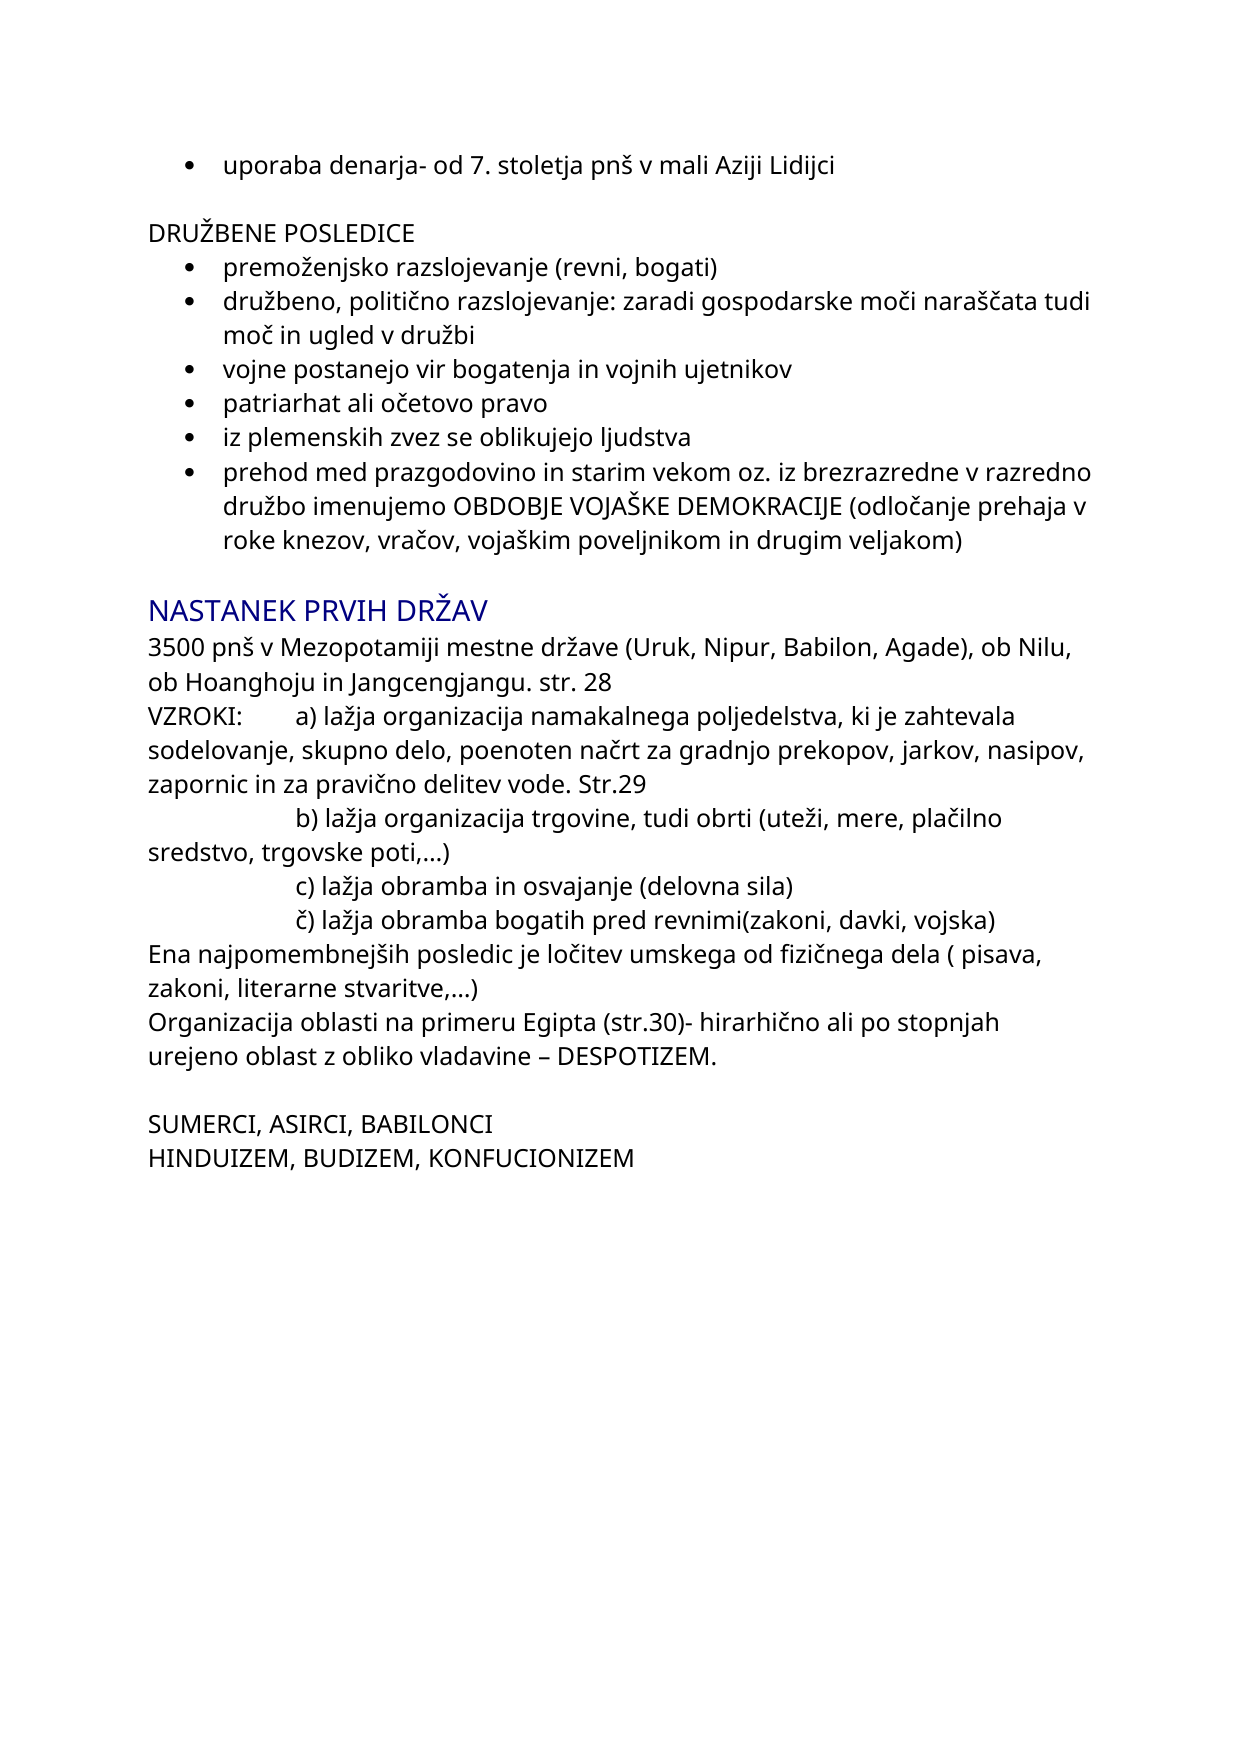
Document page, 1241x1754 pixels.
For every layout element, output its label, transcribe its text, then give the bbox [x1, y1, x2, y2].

text HINDUIZEM, BUDIZEM, KONFUCIONIZEM [148, 1141, 1093, 1175]
text č) lažja obramba bogatih pred revnimi(zakoni, davki, vojska) [148, 903, 1093, 937]
text c) lažja obramba in osvajanje (delovna sila) [148, 868, 1093, 903]
text SUMERCI, ASIRCI, BABILONCI [148, 1107, 1093, 1141]
list prehod med prazgodovino in starim vekom oz. iz brezrazredne v razredno družbo imenujemo OBDOBJE VOJAŠKE DEMOKRACIJE (odločanje prehaja v roke knezov, vračov, vojaškim poveljnikom in drugim veljakom) [185, 454, 1093, 556]
list uporaba denarja- od 7. stoletja pnš v mali Aziji Lidijci [185, 148, 1093, 182]
text Organizacija oblasti na primeru Egipta (str.30)- hirarhično ali po stopnjah urejeno oblast z obliko vladavine – DESPOTIZEM. [148, 1005, 1093, 1073]
list patriarhat ali očetovo pravo [185, 386, 1093, 420]
list premoženjsko razslojevanje (revni, bogati) [185, 250, 1093, 284]
text NASTANEK PRVIH DRŽAV [148, 590, 1093, 630]
list družbeno, politično razslojevanje: zaradi gospodarske moči naraščata tudi moč in ugled v družbi [185, 284, 1093, 352]
list iz plemenskih zvez se oblikujejo ljudstva [185, 420, 1093, 454]
text VZROKI: a) lažja organizacija namakalnega poljedelstva, ki je zahtevala sodelovanje, skupno delo, poenoten načrt za gradnjo prekopov, jarkov, nasipov, zapornic in za pravično delitev vode. Str.29 [148, 698, 1093, 800]
text b) lažja organizacija trgovine, tudi obrti (uteži, mere, plačilno sredstvo, trgovske poti,…) [148, 800, 1093, 868]
list vojne postanejo vir bogatenja in vojnih ujetnikov [185, 352, 1093, 386]
text DRUŽBENE POSLEDICE [148, 216, 1093, 250]
text Ena najpomembnejših posledic je ločitev umskega od fizičnega dela ( pisava, zakoni, literarne stvaritve,…) [148, 937, 1093, 1005]
text 3500 pnš v Mezopotamiji mestne države (Uruk, Nipur, Babilon, Agade), ob Nilu, ob Hoanghoju in Jangcengjangu. str. 28 [148, 630, 1093, 698]
